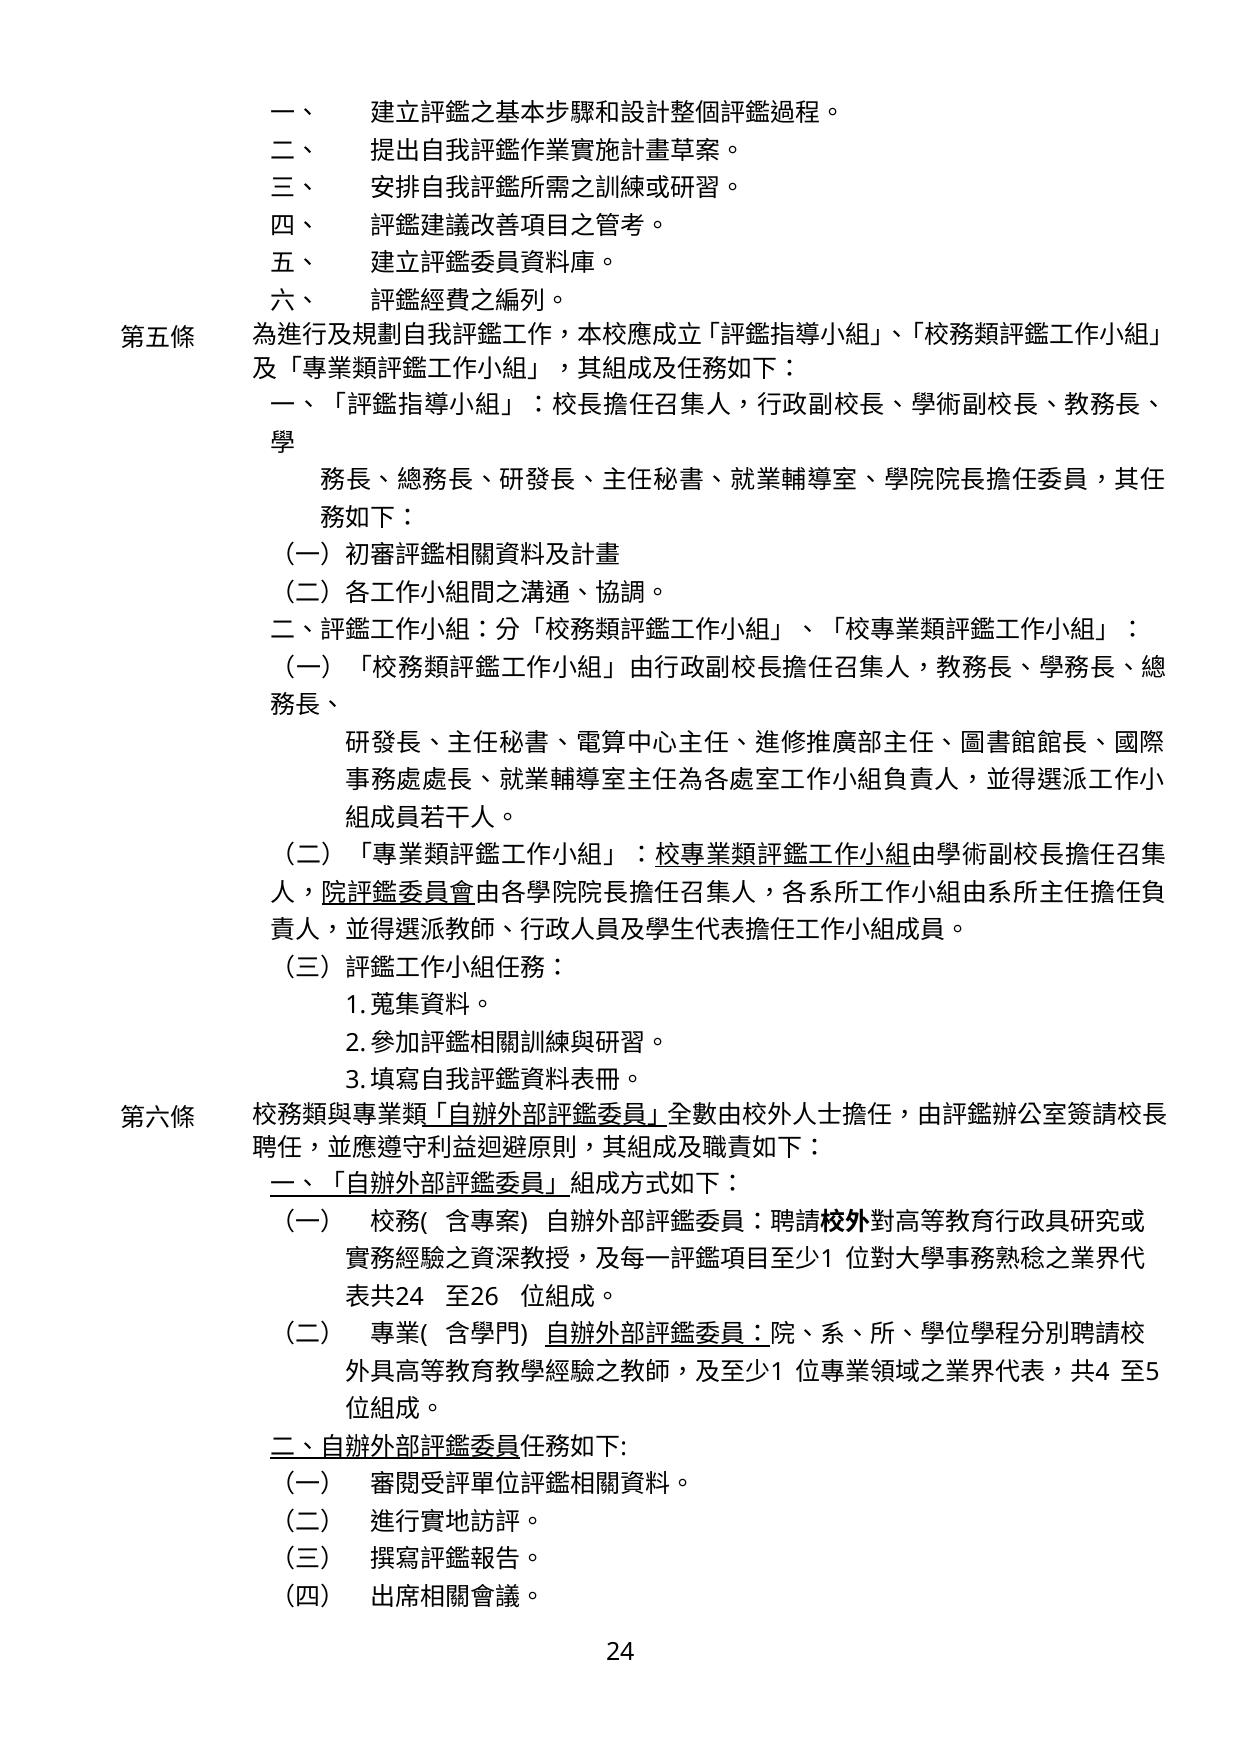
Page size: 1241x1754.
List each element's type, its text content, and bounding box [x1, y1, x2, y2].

table_cell 第六條 [91, 1096, 241, 1613]
table_cell 第五條 [91, 317, 241, 1096]
table_cell [91, 92, 241, 317]
table_cell 為推動自我評鑑業務，本校應成立「評鑑辦公室」，由學術副校長擔任召集人統籌各項評鑑事務，並置組長一人及職員若干人，辦理評鑑相關事務。其職掌如下： 建立評鑑之基本步驟和設計整個評鑑過程。 提出自我評鑑作業實施計畫草案。 安排自我評鑑所需之訓練或研習。 評鑑建議改善項目之管考。 建立評鑑委員資料庫。 評鑑經費之編列。 [241, 92, 1178, 317]
table_cell 校務類與專業類「自辦外部評鑑委員」全數由校外人士擔任，由評鑑辦公室簽請校長聘任，並應遵守利益迴避原則，其組成及職責如下： 一、「自辦外部評鑑委員」組成方式如下： 校務(含專案)自辦外部評鑑委員：聘請校外對高等教育行政具研究或實務經驗之資深教授，及每一評鑑項目至少1位對大學事務熟稔之業界代表共24至26位組成。 專業(含學門)自辦外部評鑑委員：院、系、所、學位學程分別聘請校外具高等教育教學經驗之教師，及至少1位專業領域之業界代表，共4至5位組成。 二、自辦外部評鑑委員任務如下: 審閱受評單位評鑑相關資料。 進行實地訪評。 撰寫評鑑報告。 出席相關會議。 [241, 1096, 1178, 1613]
table_cell 為進行及規劃自我評鑑工作，本校應成立「評鑑指導小組」、「校務類評鑑工作小組」及「專業類評鑑工作小組」，其組成及任務如下： 一、「評鑑指導小組」：校長擔任召集人，行政副校長、學術副校長、教務長、學 務長、總務長、研發長、主任秘書、就業輔導室、學院院長擔任委員，其任務如下： （一）初審評鑑相關資料及計畫 （二）各工作小組間之溝通、協調。 二、評鑑工作小組：分「校務類評鑑工作小組」、「校專業類評鑑工作小組」： （一）「校務類評鑑工作小組」由行政副校長擔任召集人，教務長、學務長、總務長、 研發長、主任秘書、電算中心主任、進修推廣部主任、圖書館館長、國際事務處處長、就業輔導室主任為各處室工作小組負責人，並得選派工作小組成員若干人。 （二）「專業類評鑑工作小組」：校專業類評鑑工作小組由學術副校長擔任召集人，院評鑑委員會由各學院院長擔任召集人，各系所工作小組由系所主任擔任負責人，並得選派教師、行政人員及學生代表擔任工作小組成員。 （三）評鑑工作小組任務： 1.蒐集資料。 2.參加評鑑相關訓練與研習。 3.填寫自我評鑑資料表冊。 [241, 317, 1178, 1096]
